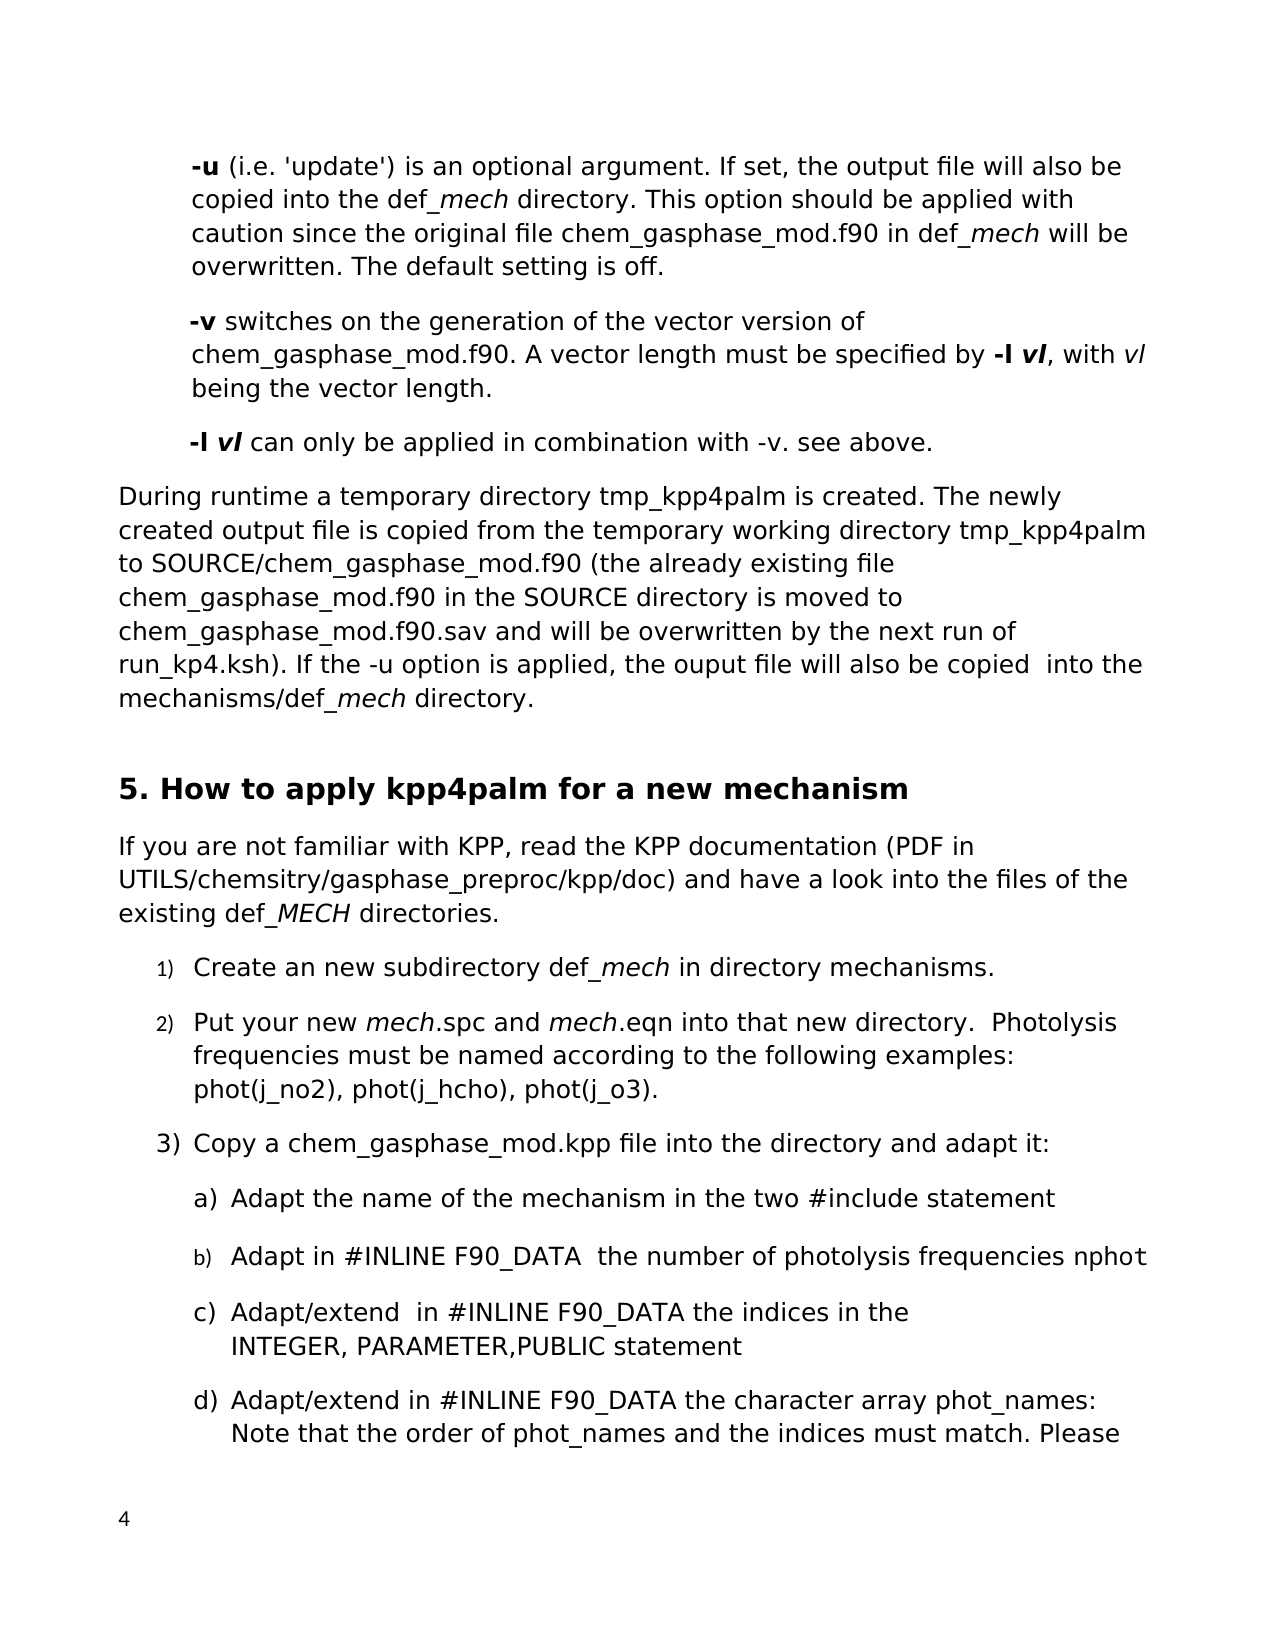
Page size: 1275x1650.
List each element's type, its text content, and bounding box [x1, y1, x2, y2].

text During runtime a temporary directory tmp_kpp4palm is created. The newly created output file is copied from the temporary working directory tmp_kpp4palm to SOURCE/chem_gasphase_mod.f90 (the already existing file chem_gasphase_mod.f90 in the SOURCE directory is moved to chem_gasphase_mod.f90.sav and will be overwritten by the next run of run_kp4.ksh). If the -u option is applied, the ouput file will also be copied into the mechanisms/def_mech directory. [118, 482, 1157, 713]
list Adapt/extend in #INLINE F90_DATA the indices in the INTEGER, PARAMETER,PUBLIC statement [193, 1298, 1157, 1361]
text -l vl can only be applied in combination with -v. see above. [189, 428, 1157, 457]
list Copy a chem_gasphase_mod.kpp file into the directory and adapt it: [156, 1129, 1157, 1158]
text 5. How to apply kpp4palm for a new mechanism [118, 738, 1157, 806]
list Adapt in #INLINE F90_DATA the number of photolysis frequencies nphot [193, 1238, 1157, 1272]
text If you are not familiar with KPP, read the KPP documentation (PDF in UTILS/chemsitry/gasphase_preproc/kpp/doc) and have a look into the files of the existing def_MECH directories. [118, 832, 1157, 928]
text -v switches on the generation of the vector version of chem_gasphase_mod.f90. A vector length must be specified by -l vl, with vl being the vector length. [189, 307, 1157, 403]
list Put your new mech.spc and mech.eqn into that new directory. Photolysis frequencies must be named according to the following examples: phot(j_no2), phot(j_hcho), phot(j_o3). [156, 1008, 1157, 1104]
list Create an new subdirectory def_mech in directory mechanisms. [156, 953, 1157, 983]
list -u (i.e. 'update') is an optional argument. If set, the output file will also be copied into the def_mech directory. This option should be applied with caution since the original file chem_gasphase_mod.f90 in def_mech will be overwritten. The default setting is off. [152, 118, 1157, 281]
list Adapt/extend in #INLINE F90_DATA the character array phot_names: Note that the order of phot_names and the indices must match. Please [193, 1386, 1157, 1449]
list Adapt the name of the mechanism in the two #include statement [193, 1184, 1157, 1213]
